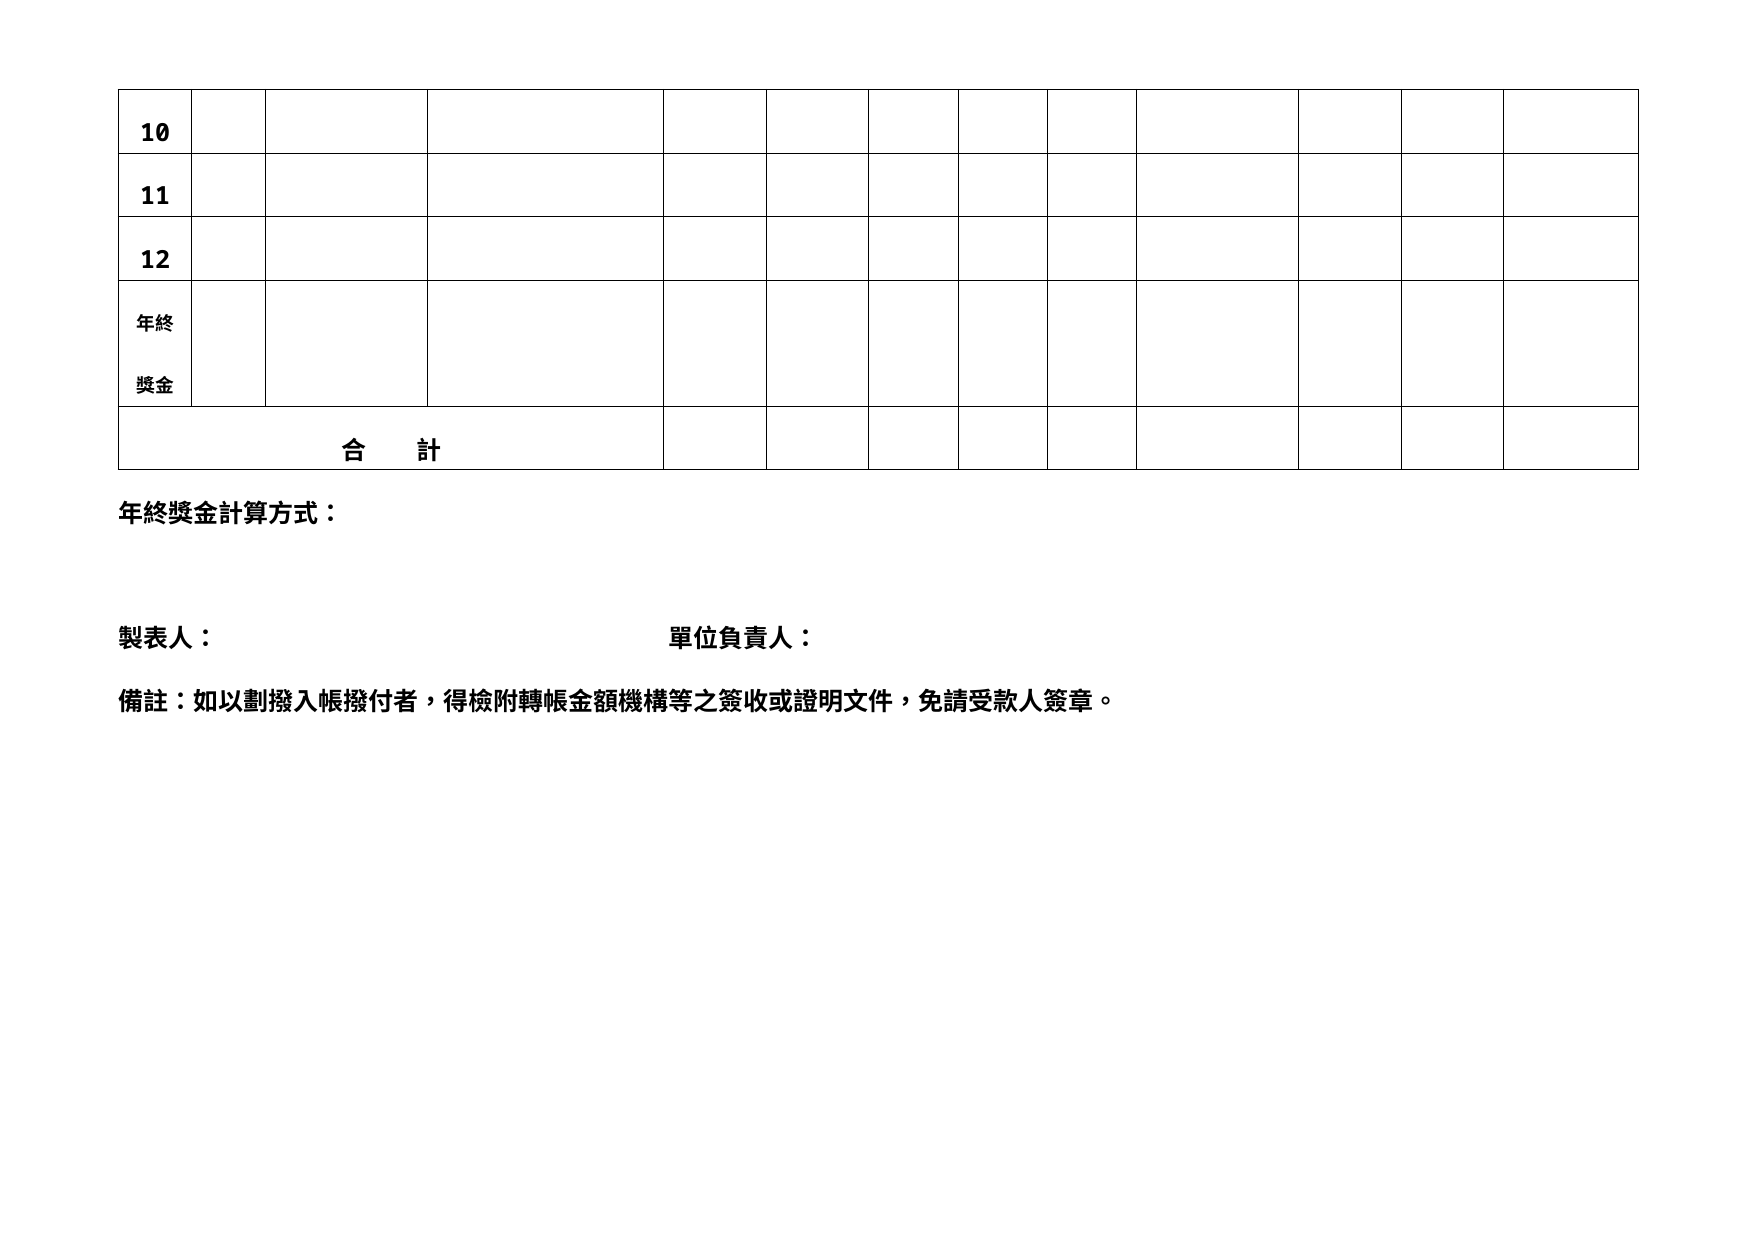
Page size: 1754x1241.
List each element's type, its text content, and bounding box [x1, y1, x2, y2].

table_cell [767, 217, 868, 279]
table_cell [959, 154, 1047, 216]
table_cell [266, 154, 427, 216]
table_cell [869, 217, 958, 279]
table_cell [428, 90, 663, 152]
table_cell [664, 217, 766, 279]
table_cell [1048, 217, 1136, 279]
table_cell [1504, 90, 1638, 152]
table_cell [1137, 281, 1298, 406]
table_cell [1299, 407, 1401, 469]
table_cell [959, 217, 1047, 279]
table_cell [428, 281, 663, 406]
table_cell [767, 154, 868, 216]
table_cell [1299, 154, 1401, 216]
table_cell [1048, 154, 1136, 216]
table_cell [1299, 281, 1401, 406]
table_cell [959, 90, 1047, 152]
table_cell [1504, 154, 1638, 216]
table_cell [1137, 90, 1298, 152]
table_cell [869, 281, 958, 406]
table_cell [1504, 281, 1638, 406]
table_cell [428, 154, 663, 216]
table_cell [1402, 281, 1503, 406]
table_cell [664, 281, 766, 406]
table_cell [1048, 407, 1136, 469]
table_cell 11 [119, 154, 191, 216]
table_cell [1137, 407, 1298, 469]
table_cell [1402, 90, 1503, 152]
table_cell [1048, 90, 1136, 152]
table_cell [664, 154, 766, 216]
table_cell [767, 281, 868, 406]
table_cell [1402, 154, 1503, 216]
text 年終獎金計算方式： [118, 470, 1636, 533]
table_cell [869, 154, 958, 216]
table_cell [1504, 217, 1638, 279]
table_cell [1137, 154, 1298, 216]
table_cell [1504, 407, 1638, 469]
table_cell [192, 217, 265, 279]
text 備註：如以劃撥入帳撥付者，得檢附轉帳金額機構等之簽收或證明文件，免請受款人簽章。 [118, 658, 1636, 720]
table_cell [767, 407, 868, 469]
table_cell [266, 281, 427, 406]
table_cell [767, 90, 868, 152]
table_cell [869, 407, 958, 469]
table_cell 合 計 [119, 407, 663, 469]
table_cell [192, 281, 265, 406]
table_cell 年終獎金 [119, 281, 191, 406]
table_cell [266, 217, 427, 279]
text 製表人： 單位負責人： [118, 595, 1636, 658]
table_cell [959, 407, 1047, 469]
table_cell 10 [119, 90, 191, 152]
table_cell [959, 281, 1047, 406]
table_cell 12 [119, 217, 191, 279]
table_cell [192, 154, 265, 216]
table_cell [1137, 217, 1298, 279]
table_cell [1048, 281, 1136, 406]
table_cell [428, 217, 663, 279]
table_cell [1299, 217, 1401, 279]
table_cell [266, 90, 427, 152]
table_cell [1299, 90, 1401, 152]
table_cell [1402, 407, 1503, 469]
table_cell [869, 90, 958, 152]
table_cell [192, 90, 265, 152]
table_cell [1402, 217, 1503, 279]
table_cell [664, 407, 766, 469]
table_cell [664, 90, 766, 152]
